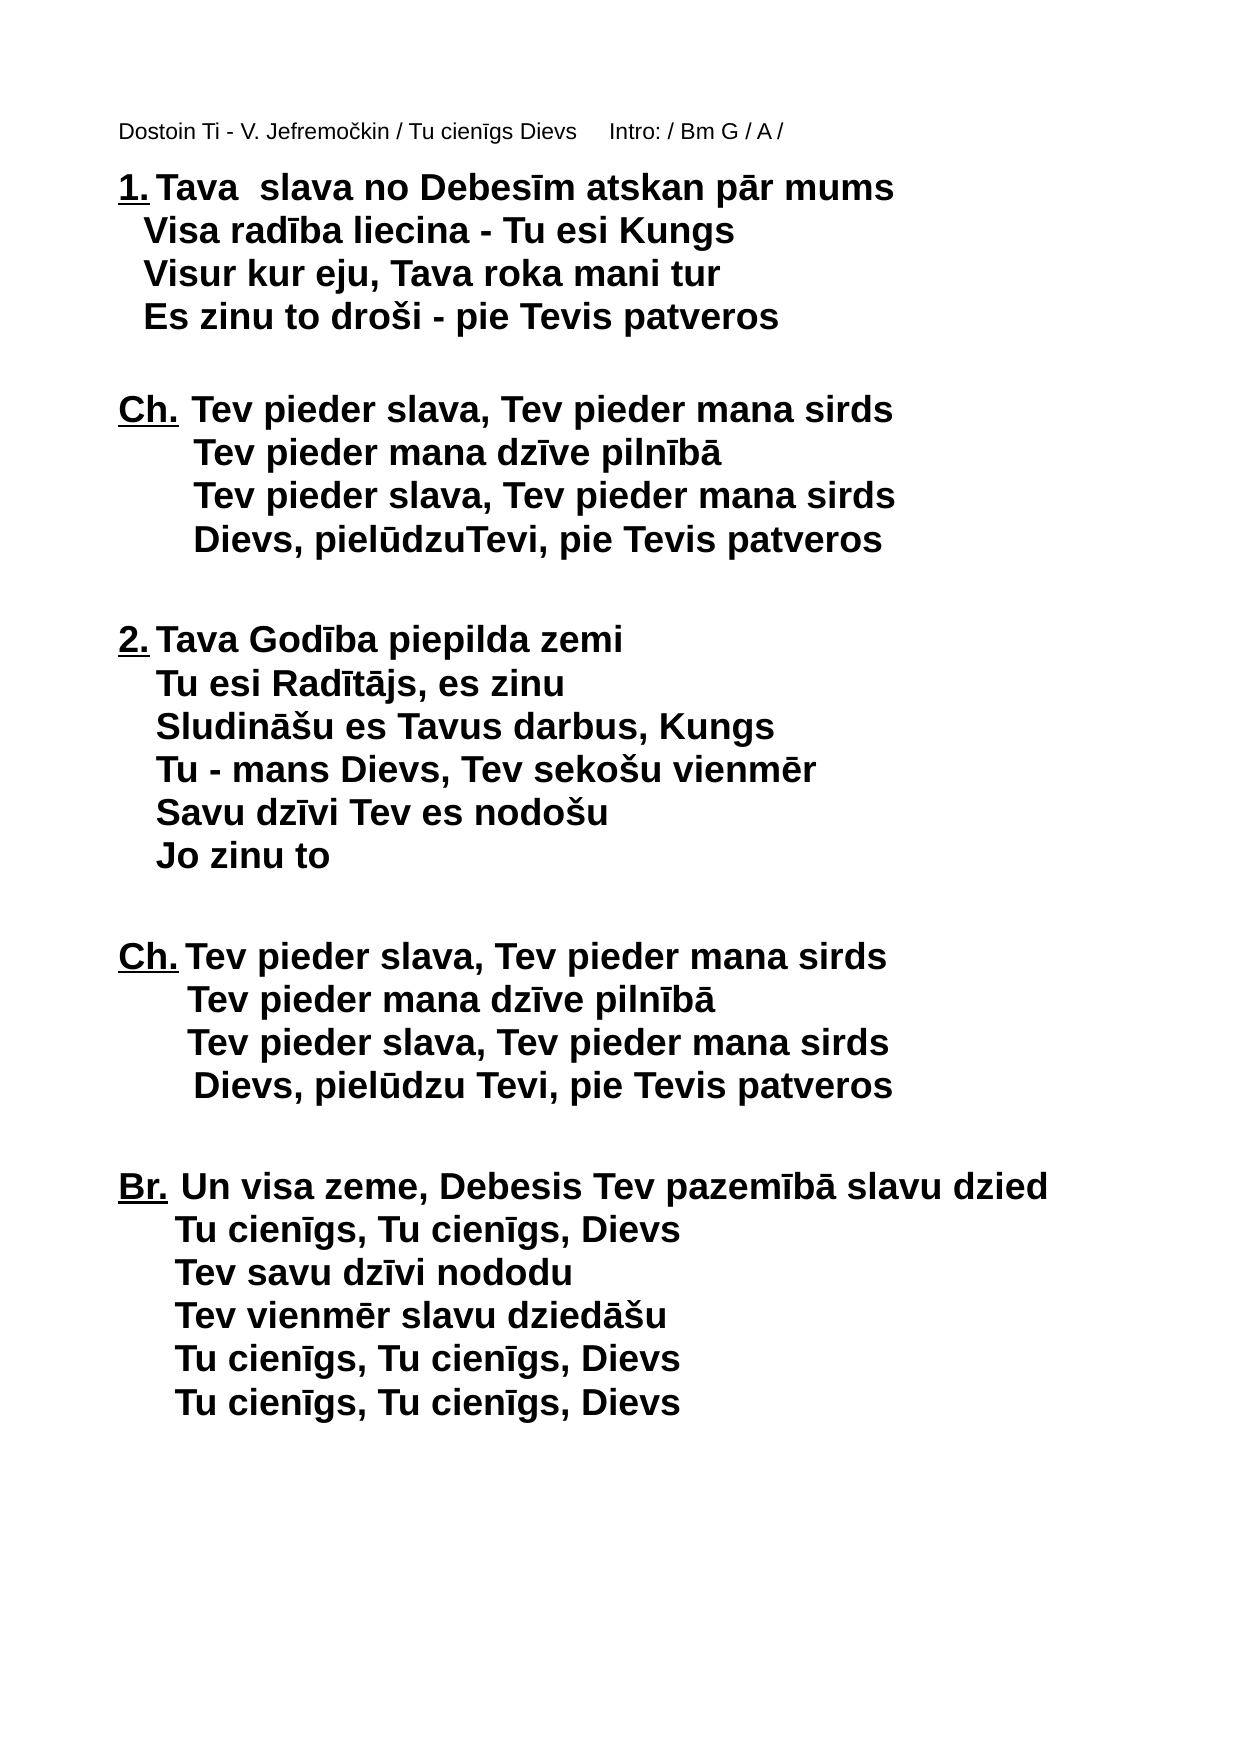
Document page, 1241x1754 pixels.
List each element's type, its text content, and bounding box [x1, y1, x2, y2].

text Ch. Tev pieder slava, Tev pieder mana sirds [118, 387, 1122, 431]
text Jo zinu to [118, 833, 1122, 876]
text 1. Tava slava no Debesīm atskan pār mums [118, 165, 1122, 208]
text Dostoin Ti - V. Jefremočkin / Tu cienīgs Dievs Intro: / Bm G / A / [118, 118, 1122, 144]
text Tev pieder slava, Tev pieder mana sirds [118, 474, 1122, 517]
text Dievs, pielūdzu Tevi, pie Tevis patveros [118, 1063, 1122, 1106]
text 2. Tava Godība piepilda zemi [118, 618, 1122, 661]
text Tu cienīgs, Tu cienīgs, Dievs [118, 1207, 1122, 1250]
text Sludināšu es Tavus darbus, Kungs [118, 704, 1122, 747]
text Tev pieder mana dzīve pilnībā [118, 431, 1122, 474]
text Tev pieder slava, Tev pieder mana sirds [118, 1020, 1122, 1063]
text Tev savu dzīvi nododu [118, 1250, 1122, 1293]
text Tu esi Radītājs, es zinu [118, 661, 1122, 704]
text Tu cienīgs, Tu cienīgs, Dievs [118, 1337, 1122, 1380]
text Br. Un visa zeme, Debesis Tev pazemībā slavu dzied [118, 1164, 1122, 1207]
text Tev pieder mana dzīve pilnībā [118, 977, 1122, 1020]
text Visur kur eju, Tava roka mani tur [118, 251, 1122, 294]
text Tu cienīgs, Tu cienīgs, Dievs [118, 1380, 1122, 1423]
text Tu - mans Dievs, Tev sekošu vienmēr [118, 747, 1122, 790]
text Visa radība liecina - Tu esi Kungs [118, 208, 1122, 251]
text Dievs, pielūdzuTevi, pie Tevis patveros [118, 517, 1122, 560]
text Tev vienmēr slavu dziedāšu [118, 1293, 1122, 1337]
text Savu dzīvi Tev es nodošu [118, 790, 1122, 833]
text Es zinu to droši - pie Tevis patveros [118, 294, 1122, 338]
text Ch. Tev pieder slava, Tev pieder mana sirds [118, 934, 1122, 977]
